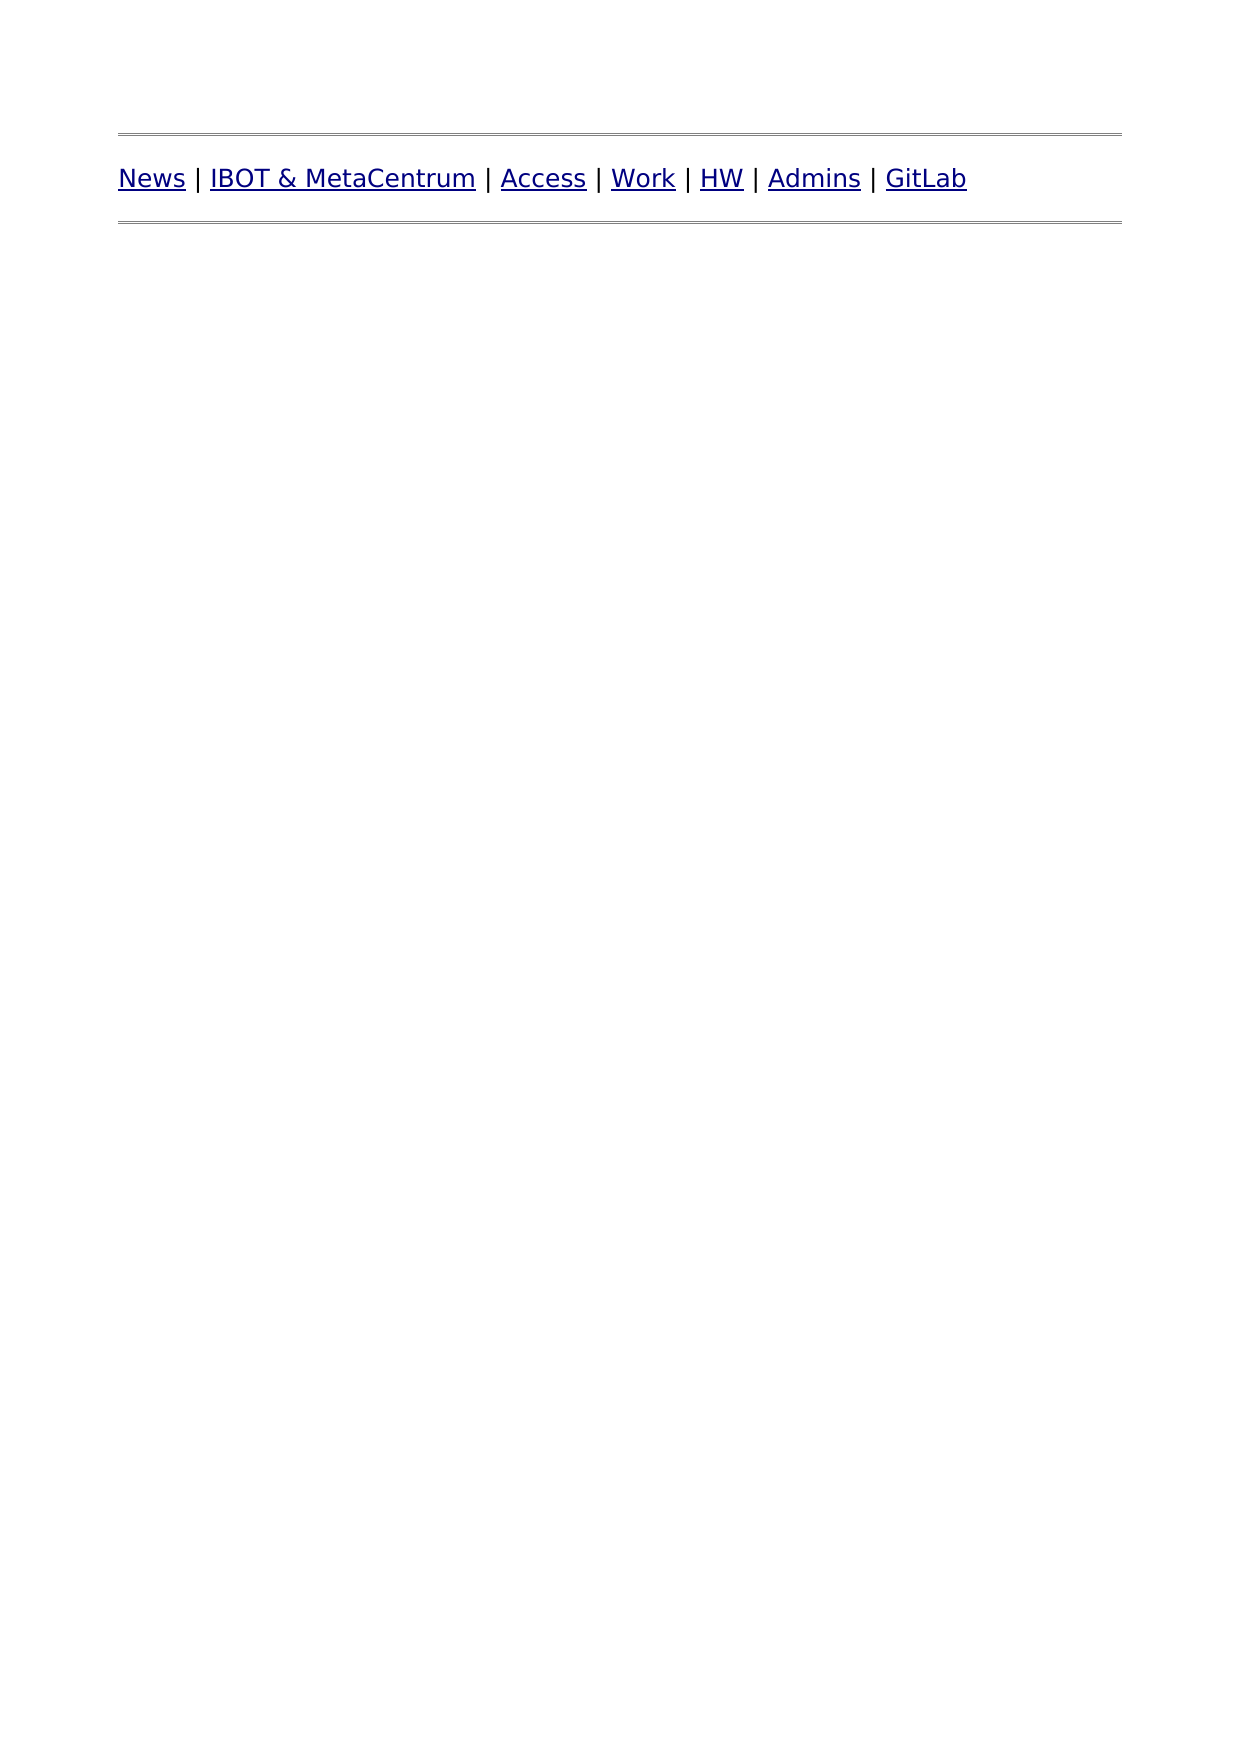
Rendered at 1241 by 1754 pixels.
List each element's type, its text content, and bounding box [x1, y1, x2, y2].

text News | IBOT & MetaCentrum | Access | Work | HW | Admins | GitLab [118, 164, 1122, 194]
